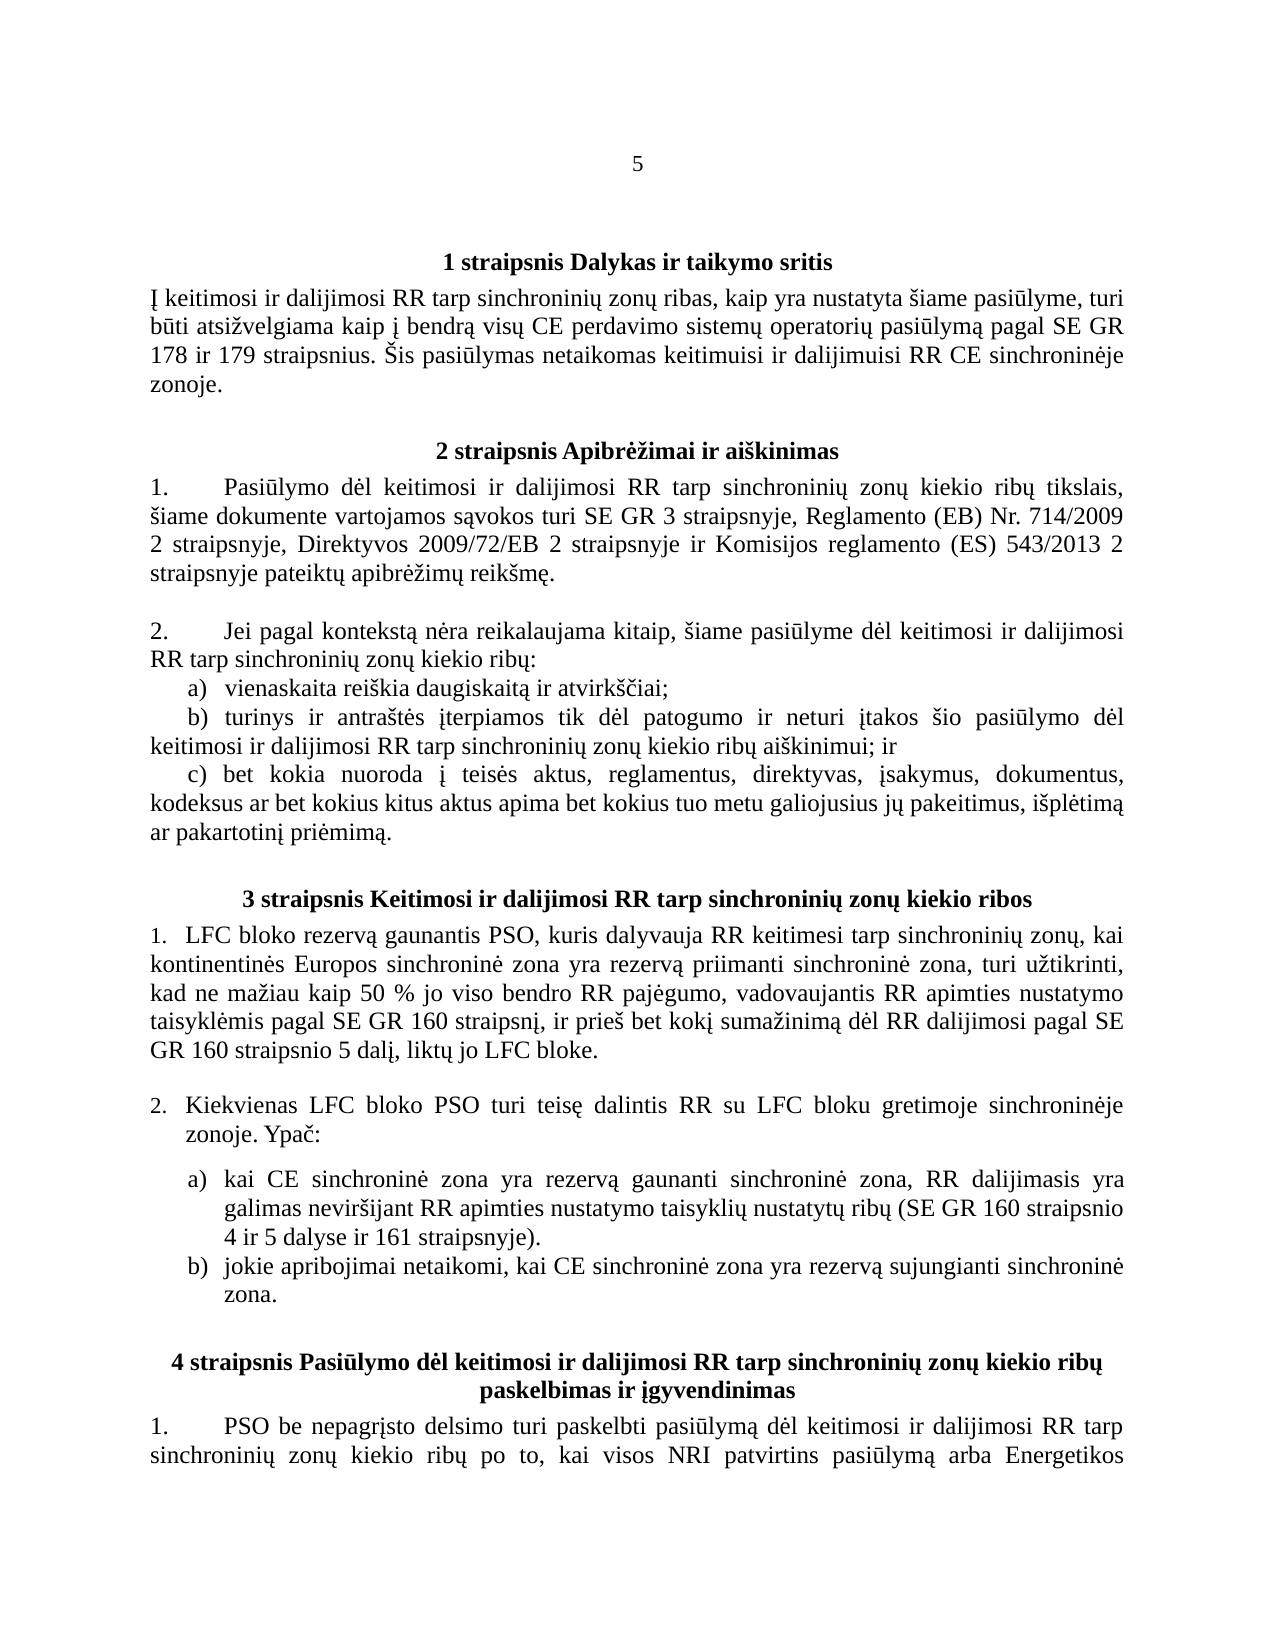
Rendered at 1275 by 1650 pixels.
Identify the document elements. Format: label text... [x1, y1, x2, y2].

text c) bet kokia nuoroda į teisės aktus, reglamentus, direktyvas, įsakymus, dokumentus, kodeksus ar bet kokius kitus aktus apima bet kokius tuo metu galiojusius jų pakeitimus, išplėtimą ar pakartotinį priėmimą. [150, 759, 1125, 846]
text b) jokie apribojimai netaikomi, kai CE sinchroninė zona yra rezervą sujungianti sinchroninė zona. [187, 1251, 1125, 1308]
text 2. Kiekvienas LFC bloko PSO turi teisę dalintis RR su LFC bloku gretimoje sinchroninėje zonoje. Ypač: [150, 1090, 1125, 1148]
text 2 straipsnis Apibrėžimai ir aiškinimas [150, 436, 1125, 465]
text 3 straipsnis Keitimosi ir dalijimosi RR tarp sinchroninių zonų kiekio ribos [150, 884, 1125, 913]
text 4 straipsnis Pasiūlymo dėl keitimosi ir dalijimosi RR tarp sinchroninių zonų kiekio ribų paskelbimas ir įgyvendinimas [150, 1347, 1125, 1404]
text 1. LFC bloko rezervą gaunantis PSO, kuris dalyvauja RR keitimesi tarp sinchroninių zonų, kai kontinentinės Europos sinchroninė zona yra rezervą priimanti sinchroninė zona, turi užtikrinti, kad ne mažiau kaip 50 % jo viso bendro RR pajėgumo, vadovaujantis RR apimties nustatymo taisyklėmis pagal SE GR 160 straipsnį, ir prieš bet kokį sumažinimą dėl RR dalijimosi pagal SE GR 160 straipsnio 5 dalį, liktų jo LFC bloke. [150, 920, 1125, 1064]
text b) turinys ir antraštės įterpiamos tik dėl patogumo ir neturi įtakos šio pasiūlymo dėl keitimosi ir dalijimosi RR tarp sinchroninių zonų kiekio ribų aiškinimui; ir [150, 702, 1125, 759]
text a) vienaskaita reiškia daugiskaitą ir atvirkščiai; [150, 673, 1125, 702]
text 2. Jei pagal kontekstą nėra reikalaujama kitaip, šiame pasiūlyme dėl keitimosi ir dalijimosi RR tarp sinchroninių zonų kiekio ribų: [150, 616, 1125, 673]
text a) kai CE sinchroninė zona yra rezervą gaunanti sinchroninė zona, RR dalijimasis yra galimas neviršijant RR apimties nustatymo taisyklių nustatytų ribų (SE GR 160 straipsnio 4 ir 5 dalyse ir 161 straipsnyje). [187, 1164, 1125, 1251]
text 1. PSO be nepagrįsto delsimo turi paskelbti pasiūlymą dėl keitimosi ir dalijimosi RR tarp sinchroninių zonų kiekio ribų po to, kai visos NRI patvirtins pasiūlymą arba Energetikos [150, 1411, 1125, 1469]
text 1. Pasiūlymo dėl keitimosi ir dalijimosi RR tarp sinchroninių zonų kiekio ribų tikslais, šiame dokumente vartojamos sąvokos turi SE GR 3 straipsnyje, Reglamento (EB) Nr. 714/2009 2 straipsnyje, Direktyvos 2009/72/EB 2 straipsnyje ir Komisijos reglamento (ES) 543/2013 2 straipsnyje pateiktų apibrėžimų reikšmę. [150, 472, 1125, 587]
text 1 straipsnis Dalykas ir taikymo sritis [150, 247, 1125, 275]
text Į keitimosi ir dalijimosi RR tarp sinchroninių zonų ribas, kaip yra nustatyta šiame pasiūlyme, turi būti atsižvelgiama kaip į bendrą visų CE perdavimo sistemų operatorių pasiūlymą pagal SE GR 178 ir 179 straipsnius. Šis pasiūlymas netaikomas keitimuisi ir dalijimuisi RR CE sinchroninėje zonoje. [150, 283, 1125, 398]
